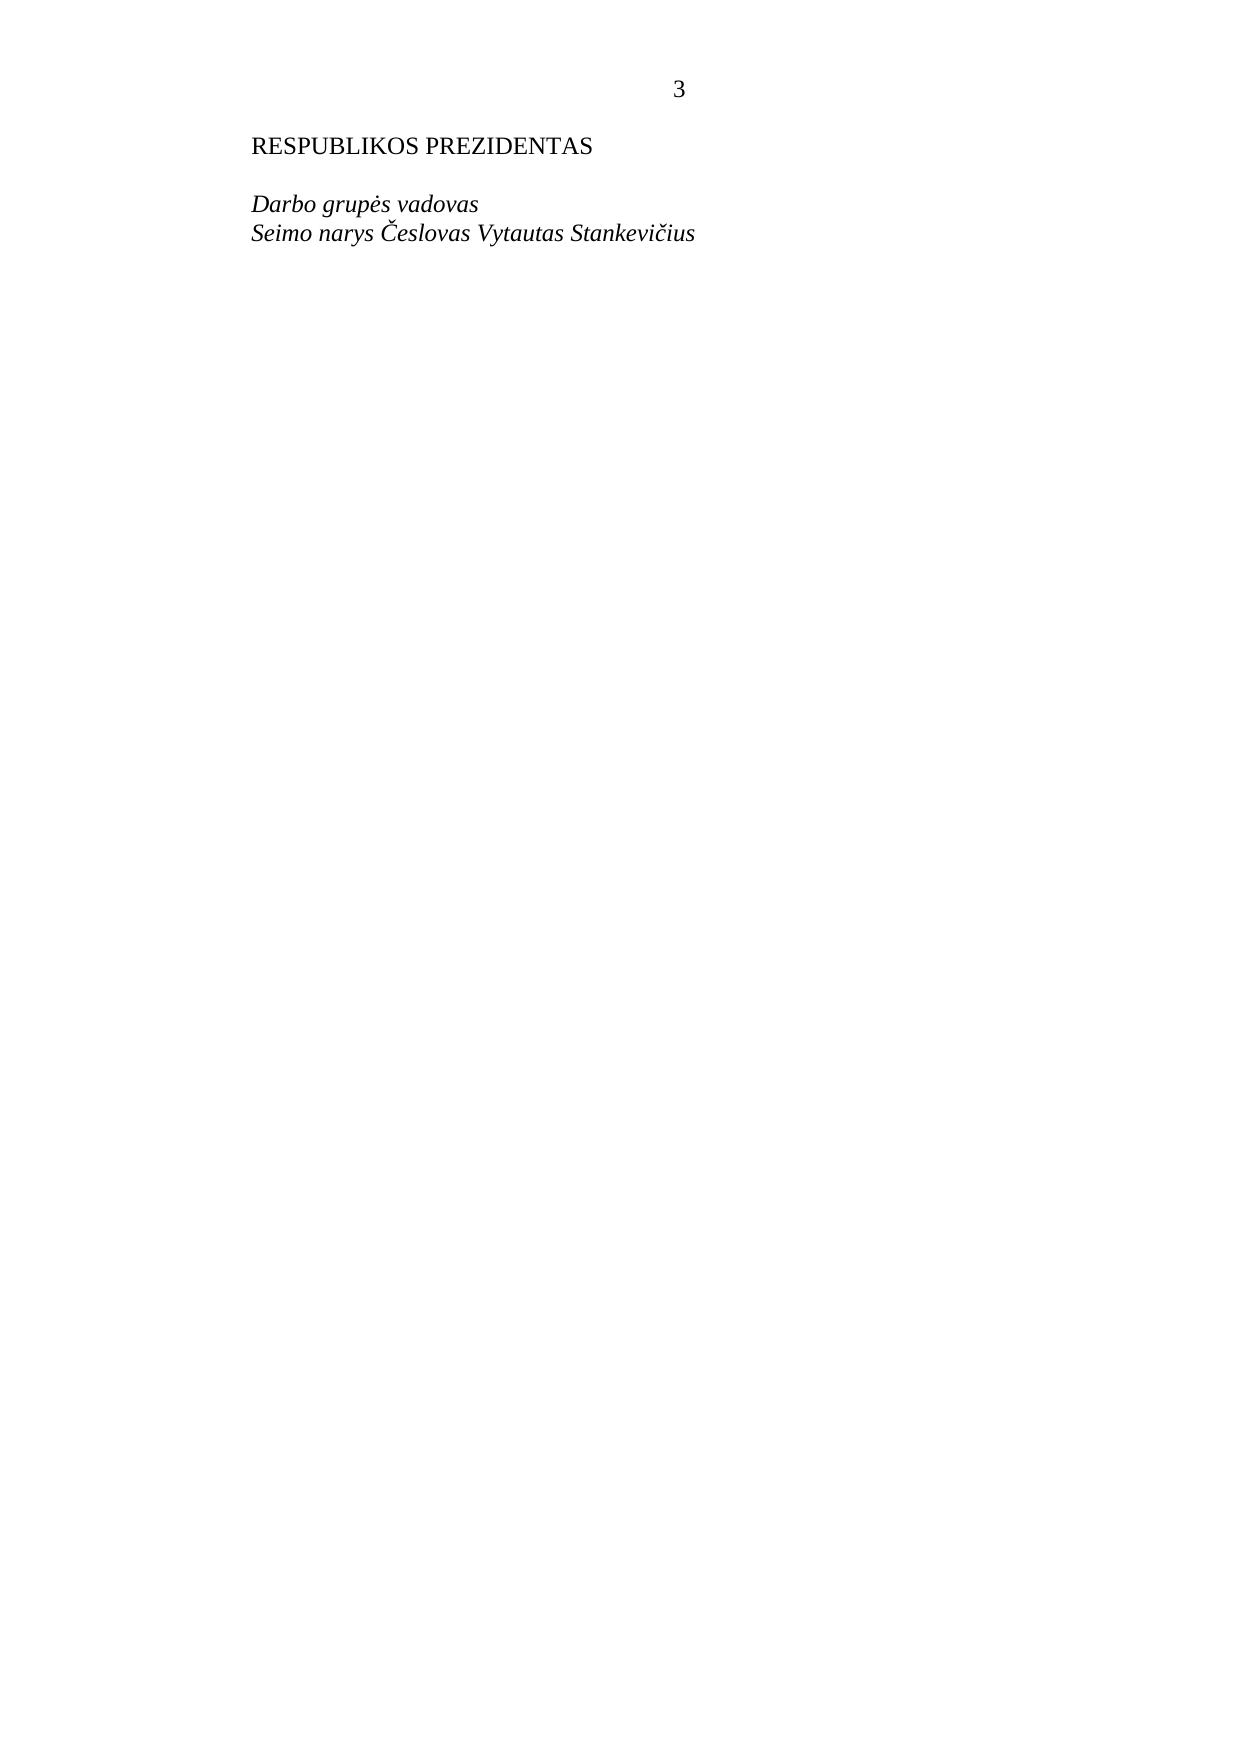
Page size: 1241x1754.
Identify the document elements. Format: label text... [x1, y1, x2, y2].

text Darbo grupės vadovas [177, 189, 1181, 218]
text RESPUBLIKOS PREZIDENTAS [177, 131, 1181, 160]
text Seimo narys Česlovas Vytautas Stankevičius [177, 218, 1181, 246]
